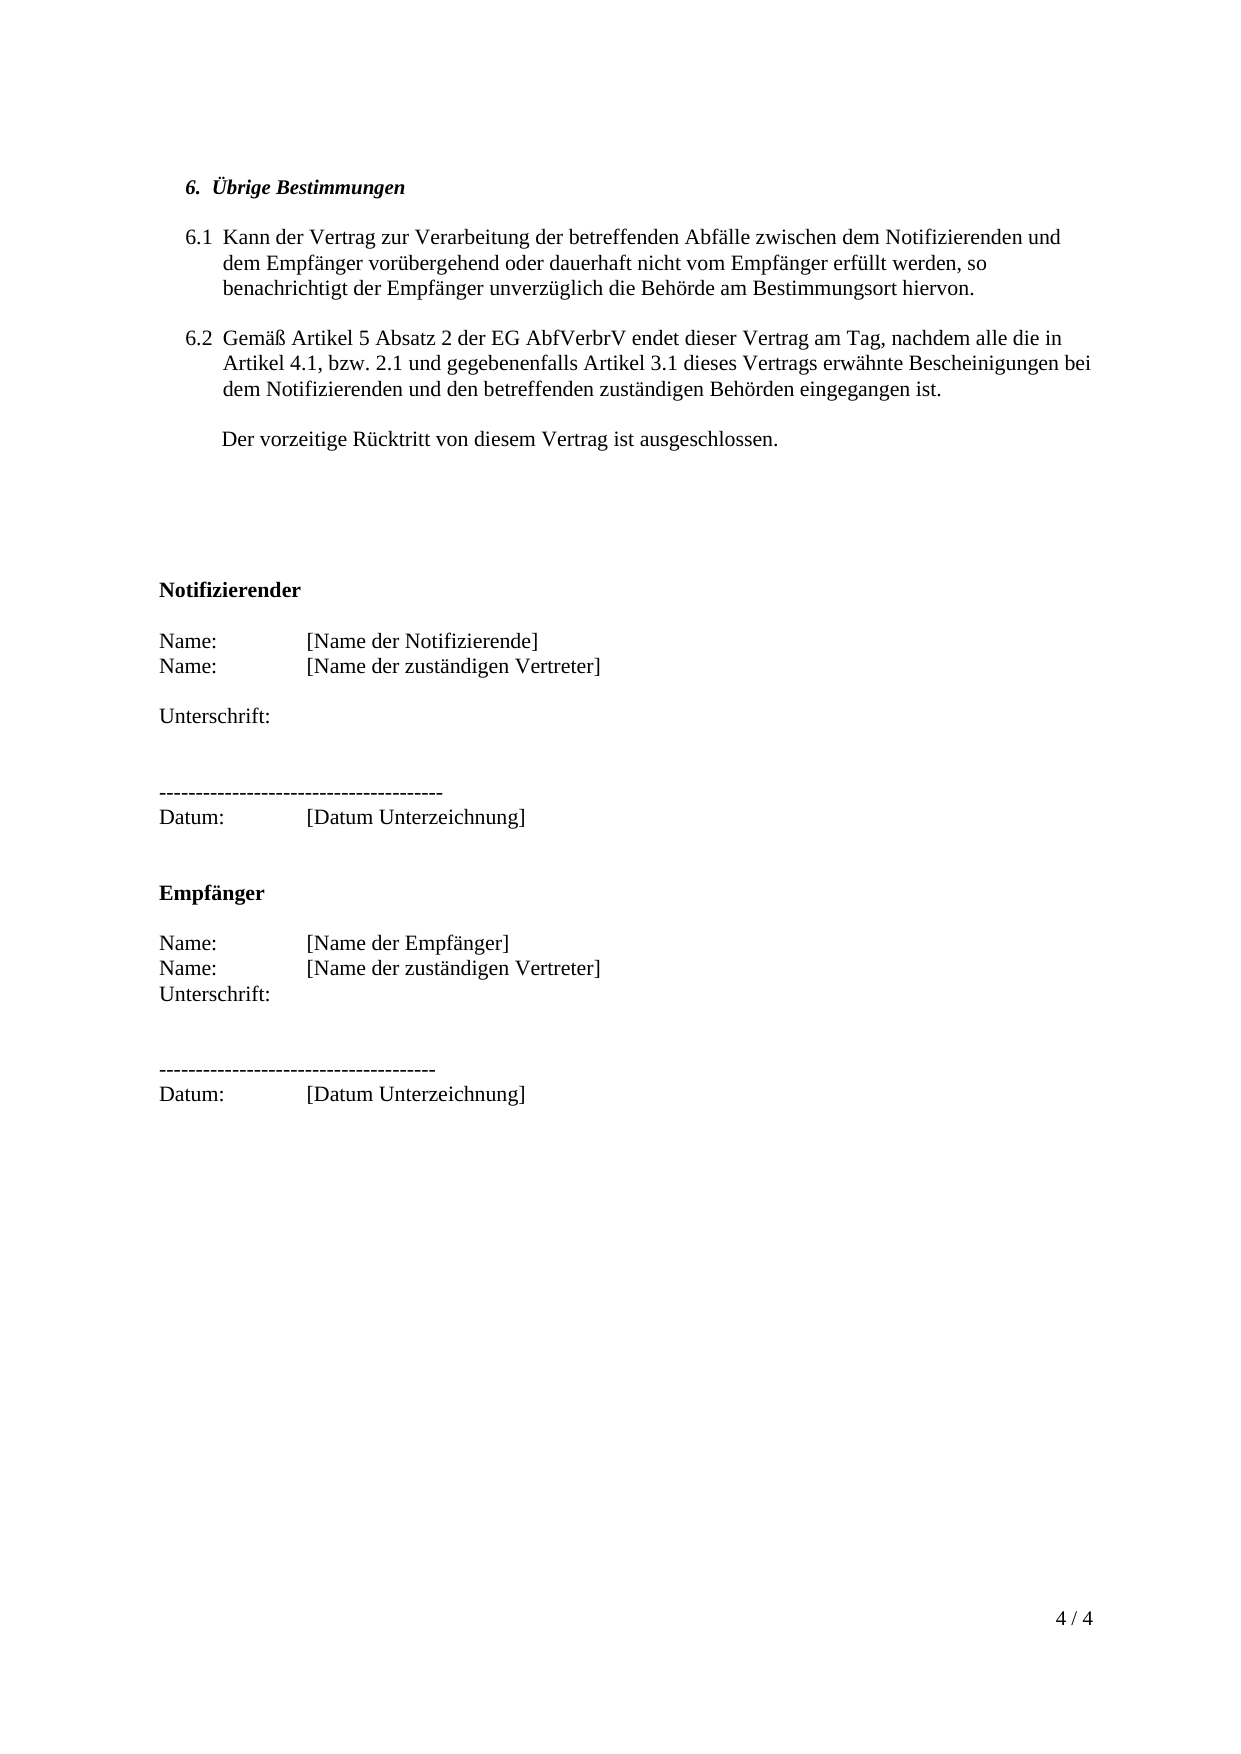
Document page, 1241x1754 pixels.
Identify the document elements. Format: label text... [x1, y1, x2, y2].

table_cell Empfänger Name: [Name der Empfänger] Name: [Name der zuständigen Vertreter] Unterschrift: -------------------------------------- Datum: [Datum Unterzeichnung] [148, 855, 834, 1132]
table_header Notifizierender Name: [Name der Notifizierende] Name: [Name der zuständigen Vertreter] Unterschrift: --------------------------------------- Datum: [Datum Unterzeichnung] [148, 552, 834, 854]
text Der vorzeitige Rücktritt von diesem Vertrag ist ausgeschlossen. [148, 426, 1093, 451]
list Gemäß Artikel 5 Absatz 2 der EG AbfVerbrV endet dieser Vertrag am Tag, nachdem alle die in Artikel 4.1, bzw. 2.1 und gegebenenfalls Artikel 3.1 dieses Vertrags erwähnte Bescheinigungen bei dem Notifizierenden und den betreffenden zuständigen Behörden eingegangen ist. [185, 325, 1093, 401]
text 6. Übrige Bestimmungen [148, 174, 1093, 199]
list Kann der Vertrag zur Verarbeitung der betreffenden Abfälle zwischen dem Notifizierenden und dem Empfänger vorübergehend oder dauerhaft nicht vom Empfänger erfüllt werden, so benachrichtigt der Empfänger unverzüglich die Behörde am Bestimmungsort hiervon. [185, 224, 1093, 325]
